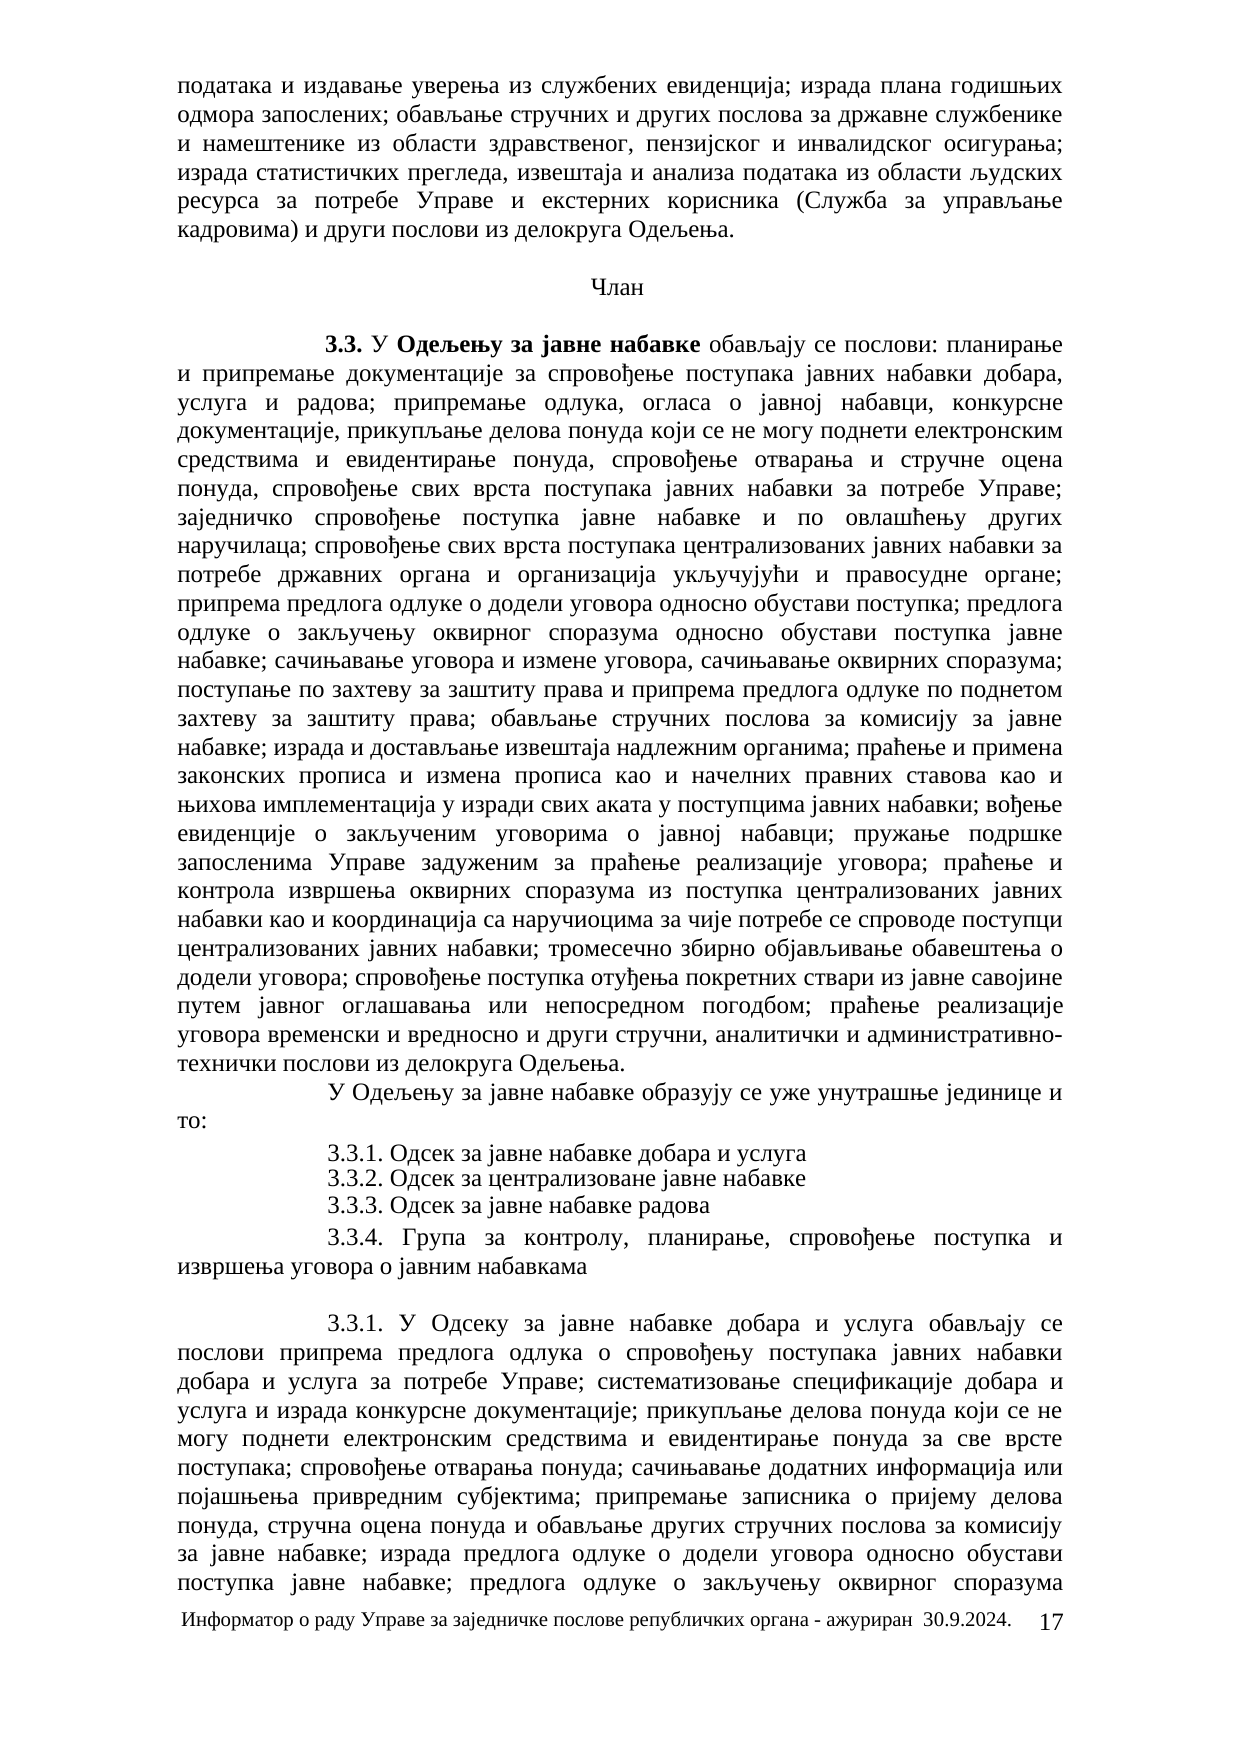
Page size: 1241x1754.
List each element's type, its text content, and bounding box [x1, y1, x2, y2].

text Члан [177, 272, 1063, 301]
text 3.3.4. Група за контролу, планирање, спровођење поступка и извршења уговора о јавним набавкама [177, 1222, 1063, 1280]
text 3.3.3. Одсек за јавне набавке радова [177, 1195, 1063, 1218]
text 3.3.1. У Одсеку за јавне набавке добара и услуга обављају се послови припрема предлога одлука о спровођењу поступака јавних набавки добара и услуга за потребе Управе; систематизовање спецификације добара и услуга и израда конкурсне документације; прикупљање делова понуда који се не могу поднети електронским средствима и евидентирање понуда за све врсте поступака; спровођење отварања понуда; сачињавање додатних информација или појашњења привредним субјектима; припремање записника о пријему делова понуда, стручна оцена понуда и обављање других стручних послова за комисију за јавне набавке; израда предлога одлуке о додели уговора односно обустави поступка јавне набавке; предлога одлуке о закључењу оквирног споразума [177, 1308, 1063, 1596]
text података и издавање уверења из службених евиденција; израда плана годишњих одмора запослених; обављање стручних и других послова за државне службенике и намештенике из области здравственог, пензијског и инвалидског осигурања; израда статистичких прегледа, извештаја и анализа података из области људских ресурса за потребе Управе и екстерних корисника (Служба за управљање кадровима) и други послови из делокруга Одељења. [177, 71, 1063, 243]
text У Одељењу за јавне набавке образују се уже унутрашње јединице и то: [177, 1077, 1063, 1134]
text 3.3. У Одељењу за јавне набавке обављају се послови: планирање и припремање документације за спровођење поступaка јавних набавки добара, услуга и радова; припремање одлука, огласа о јавној набавци, конкурсне документације, прикупљање делова понуда који се не могу поднети електронским средствима и евидентирање понуда, спровођење отварања и стручне оцена понуда, спровођење свих врста поступака јавних набавки за потребе Управе; заједничко спровођење поступка јавне набавке и по овлашћењу других наручилаца; спровођење свих врста поступака централизованих јавних набавки за потребе државних органа и организација укључујући и правосудне органе; припрема предлога одлуке о додели уговора односно обустави поступка; предлога одлуке о закључењу оквирног споразума односно обустави поступка јавне набавке; сачињавање уговора и измене уговора, сачињавање оквирних споразума; поступање по захтеву за заштиту права и припрема предлога одлуке по поднетом захтеву за заштиту права; обављање стручних послова за комисију за јавне набавке; израда и достављање извештаја надлежним органима; праћење и примена законских прописа и измена прописа као и начелних правних ставова као и њихова имплементација у изради свих аката у поступцима јавних набавки; вођење евиденције о закљученим уговорима о јавној набавци; пружање подршке запосленима Управе задуженим за праћење реализације уговора; праћење и контрола извршења оквирних споразума из поступка централизованих јавних набавки као и координација са наручиоцима за чије потребе се спроводе поступци централизованих јавних набавки; тромесечно збирно објављивање обавештења о додели уговора; спровођење поступка отуђења покретних ствари из јавне савојине путем јавног оглашавања или непосредном погодбом; праћење реализације уговора временски и вредносно и други стручни, аналитички и административно-технички послови из делокруга Одељења. [177, 329, 1063, 1077]
text 3.3.1. Одсек за јавне набавке добара и услуга [177, 1138, 1063, 1167]
text 3.3.2. Одсек за централизоване јавне набавке [177, 1168, 1063, 1191]
